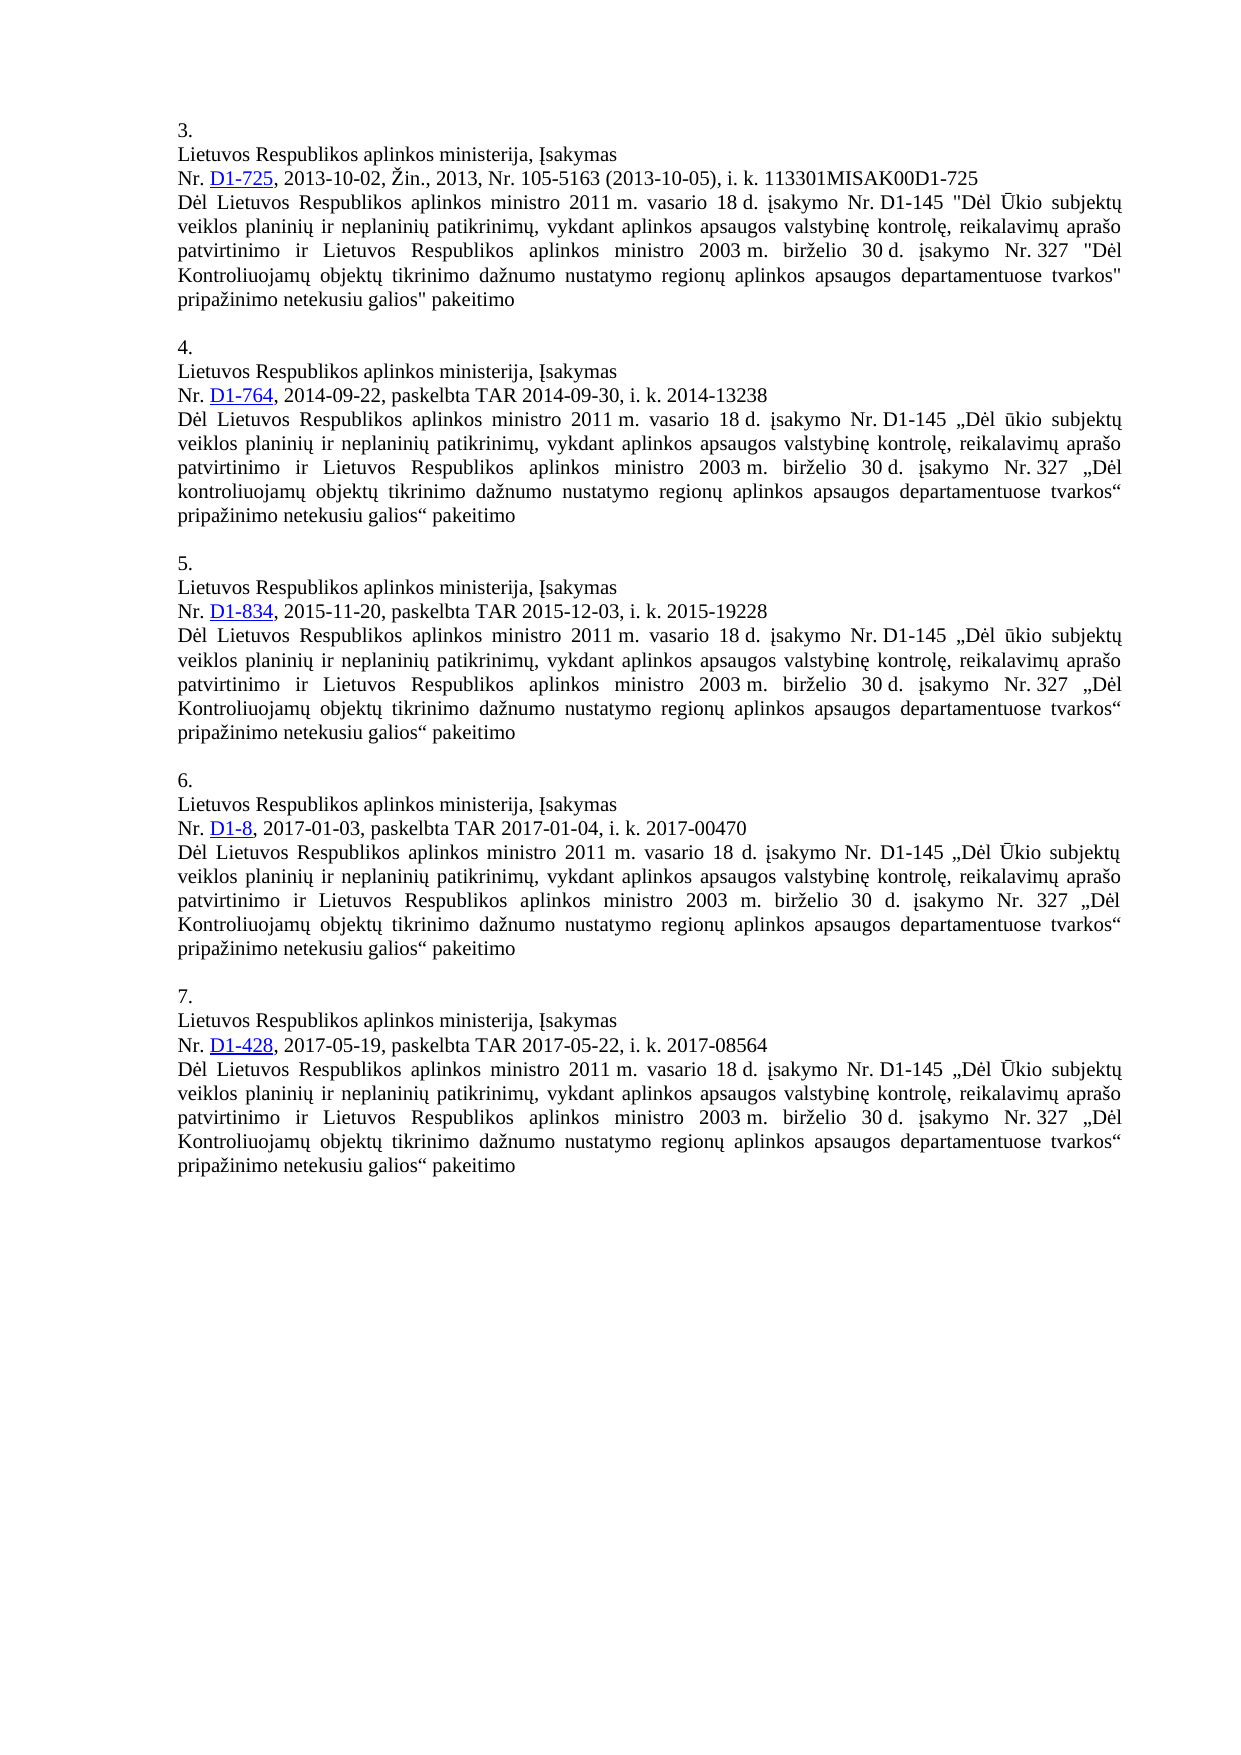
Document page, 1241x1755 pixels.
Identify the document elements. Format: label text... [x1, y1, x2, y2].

text Nr. D1-428, 2017-05-19, paskelbta TAR 2017-05-22, i. k. 2017-08564 [177, 1032, 1122, 1057]
text Lietuvos Respublikos aplinkos ministerija, Įsakymas [177, 575, 1122, 599]
text Nr. D1-764, 2014-09-22, paskelbta TAR 2014-09-30, i. k. 2014-13238 [177, 383, 1122, 407]
text 5. [177, 551, 1122, 575]
text Dėl Lietuvos Respublikos aplinkos ministro 2011 m. vasario 18 d. įsakymo Nr. D1-145 „Dėl ūkio subjektų veiklos planinių ir neplaninių patikrinimų, vykdant aplinkos apsaugos valstybinę kontrolę, reikalavimų aprašo patvirtinimo ir Lietuvos Respublikos aplinkos ministro 2003 m. birželio 30 d. įsakymo Nr. 327 „Dėl Kontroliuojamų objektų tikrinimo dažnumo nustatymo regionų aplinkos apsaugos departamentuose tvarkos“ pripažinimo netekusiu galios“ pakeitimo [177, 623, 1122, 744]
text 3. [177, 118, 1122, 142]
text Nr. D1-834, 2015-11-20, paskelbta TAR 2015-12-03, i. k. 2015-19228 [177, 599, 1122, 623]
text Lietuvos Respublikos aplinkos ministerija, Įsakymas [177, 142, 1122, 166]
text Dėl Lietuvos Respublikos aplinkos ministro 2011 m. vasario 18 d. įsakymo Nr. D1-145 „Dėl Ūkio subjektų veiklos planinių ir neplaninių patikrinimų, vykdant aplinkos apsaugos valstybinę kontrolę, reikalavimų aprašo patvirtinimo ir Lietuvos Respublikos aplinkos ministro 2003 m. birželio 30 d. įsakymo Nr. 327 „Dėl Kontroliuojamų objektų tikrinimo dažnumo nustatymo regionų aplinkos apsaugos departamentuose tvarkos“ pripažinimo netekusiu galios“ pakeitimo [177, 1057, 1122, 1177]
text Lietuvos Respublikos aplinkos ministerija, Įsakymas [177, 1008, 1122, 1032]
text Lietuvos Respublikos aplinkos ministerija, Įsakymas [177, 792, 1122, 816]
text Nr. D1-725, 2013-10-02, Žin., 2013, Nr. 105-5163 (2013-10-05), i. k. 113301MISAK00D1-725 [177, 166, 1122, 190]
text Lietuvos Respublikos aplinkos ministerija, Įsakymas [177, 359, 1122, 383]
text 7. [177, 984, 1122, 1008]
text 4. [177, 335, 1122, 359]
text Dėl Lietuvos Respublikos aplinkos ministro 2011 m. vasario 18 d. įsakymo Nr. D1-145 „Dėl Ūkio subjektų veiklos planinių ir neplaninių patikrinimų, vykdant aplinkos apsaugos valstybinę kontrolę, reikalavimų aprašo patvirtinimo ir Lietuvos Respublikos aplinkos ministro 2003 m. birželio 30 d. įsakymo Nr. 327 „Dėl Kontroliuojamų objektų tikrinimo dažnumo nustatymo regionų aplinkos apsaugos departamentuose tvarkos“ pripažinimo netekusiu galios“ pakeitimo [177, 840, 1122, 960]
text Nr. D1-8, 2017-01-03, paskelbta TAR 2017-01-04, i. k. 2017-00470 [177, 816, 1122, 840]
text Dėl Lietuvos Respublikos aplinkos ministro 2011 m. vasario 18 d. įsakymo Nr. D1-145 „Dėl ūkio subjektų veiklos planinių ir neplaninių patikrinimų, vykdant aplinkos apsaugos valstybinę kontrolę, reikalavimų aprašo patvirtinimo ir Lietuvos Respublikos aplinkos ministro 2003 m. birželio 30 d. įsakymo Nr. 327 „Dėl kontroliuojamų objektų tikrinimo dažnumo nustatymo regionų aplinkos apsaugos departamentuose tvarkos“ pripažinimo netekusiu galios“ pakeitimo [177, 407, 1122, 527]
text Dėl Lietuvos Respublikos aplinkos ministro 2011 m. vasario 18 d. įsakymo Nr. D1-145 "Dėl Ūkio subjektų veiklos planinių ir neplaninių patikrinimų, vykdant aplinkos apsaugos valstybinę kontrolę, reikalavimų aprašo patvirtinimo ir Lietuvos Respublikos aplinkos ministro 2003 m. birželio 30 d. įsakymo Nr. 327 "Dėl Kontroliuojamų objektų tikrinimo dažnumo nustatymo regionų aplinkos apsaugos departamentuose tvarkos" pripažinimo netekusiu galios" pakeitimo [177, 190, 1122, 311]
text 6. [177, 768, 1122, 792]
